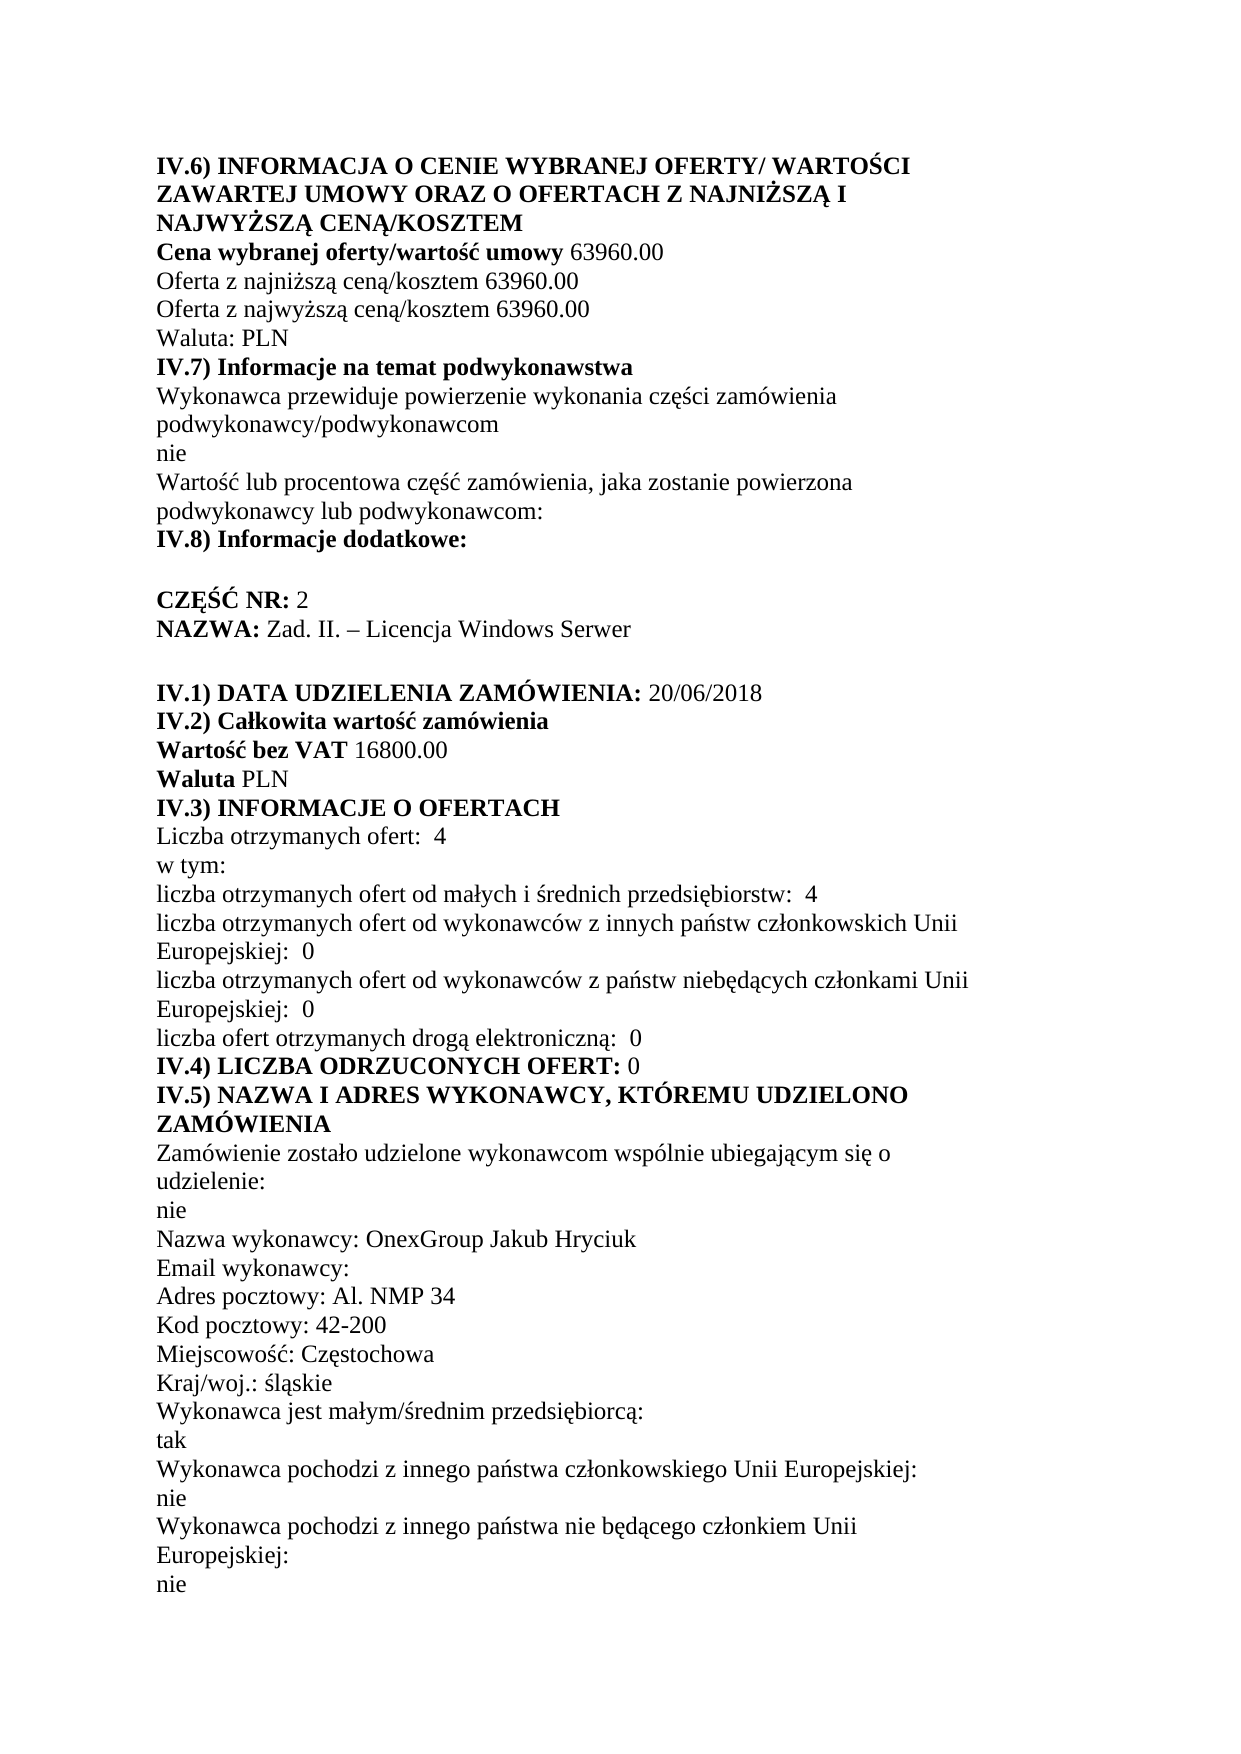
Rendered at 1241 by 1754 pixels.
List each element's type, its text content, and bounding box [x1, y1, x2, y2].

table_header [986, 584, 991, 644]
table_cell [154, 644, 986, 676]
table_header CZĘŚĆ NR: 2 NAZWA: Zad. II. – Licencja Windows Serwer [154, 584, 986, 644]
table_cell [986, 644, 991, 676]
table_cell IV.6) INFORMACJA O CENIE WYBRANEJ OFERTY/ WARTOŚCI ZAWARTEJ UMOWY ORAZ O OFERTACH Z NAJNIŻSZĄ I NAJWYŻSZĄ CENĄ/KOSZTEM Cena wybranej oferty/wartość umowy 63960.00 Oferta z najniższą ceną/kosztem 63960.00 Oferta z najwyższą ceną/kosztem 63960.00 Waluta: PLN IV.7) Informacje na temat podwykonawstwa Wykonawca przewiduje powierzenie wykonania części zamówienia podwykonawcy/podwykonawcom nie Wartość lub procentowa część zamówienia, jaka zostanie powierzona podwykonawcy lub podwykonawcom: IV.8) Informacje dodatkowe: [154, 149, 991, 555]
table_cell Gość Zamawiający [148, 148, 153, 1601]
table_cell Ogłoszenie nr 500156112-N-2018 z dnia 05-07-2018 r. Przedsiębiorstwo Gospodarki Komunalnej i Mieszkaniowej w Inowrocławiu - Spółka z ograniczoną odpowiedzialnością: Zakup urządzeń i oprogramowania związany z modernizacja infrastruktury informatycznej. OGŁOSZENIE O UDZIELENIU ZAMÓWIENIA - Dostawy Zamieszczanie ogłoszenia: obowiązkowe Ogłoszenie dotyczy: zamówienia publicznego Zamówienie dotyczy projektu lub programu współfinansowanego ze środków Unii Europejskiej nie Zamówienie było przedmiotem ogłoszenia w Biuletynie Zamówień Publicznych: tak Numer ogłoszenia: 560812-N-2018 Ogłoszenie o zmianie ogłoszenia zostało zamieszczone w Biuletynie Zamówień Publicznych: nie SEKCJA I: ZAMAWIAJĄCY I. 1) NAZWA I ADRES: Przedsiębiorstwo Gospodarki Komunalnej i Mieszkaniowej w Inowrocławiu - Spółka z ograniczoną odpowiedzialnością, Krajowy numer identyfikacyjny 091581150, ul. ul. KS. P. Wawrzyniaka 33, 88-100 Inowrocław, woj. kujawsko-pomorskie, państwo Polska, tel. +48 523564300, e-mail k.glonek@pgkimino.pl, faks +48 523564305. Adres strony internetowej (url): www.pgkimino.pl I.2) RODZAJ ZAMAWIAJĄCEGO: Podmiot prawa publicznego SEKCJA II: PRZEDMIOT ZAMÓWIENIA II.1) Nazwa nadana zamówieniu przez zamawiającego: Zakup urządzeń i oprogramowania związany z modernizacja infrastruktury informatycznej. Numer referencyjny(jeżeli dotyczy): DMP. 2/2018 II.2) Rodzaj zamówienia: Dostawy II.3) Krótki opis przedmiotu zamówienia (wielkość, zakres, rodzaj i ilość dostaw, usług lub robót budowlanych lub określenie zapotrzebowania i wymagań ) a w przypadku partnerstwa innowacyjnego - określenie zapotrzebowania na innowacyjny produkt, usługę lub roboty budowlane: Przedmiotem zamówienia jest: dostawa macierzy dyskowej, licencji Windows Server, oprogramowania do backupu, urządzeń Firewall, zarządzanego przełącznika, systemu monitoringu i doposażenie serwera. Zamówienie zostało podzielone na 8 zadań z możliwością składnia ofert częściowych, w tym: Zad. I. - Macierz dyskowa – 1 sztuka. Zad. II. – Licencja Windows Serwer – 4 sztuki. Zad. III. – Oprogramowanie do backupu – 1szt. Zad. IV. – Urządzenie Firewall – 1 sztuka. Zad. V. - Urządzenie Firewall – 1 sztuka. Zad. VI. – Zarządzany przełącznik – 2 sztuki. Zad. VII. – System monitoringu – 1 sztuka. Zad. VIII. – Akcesoria serwerowe – 4 sztuki. II.4) Informacja o częściach zamówienia: Zamówienie było podzielone na części: tak II.5) Główny Kod CPV: 30236000-2 SEKCJA III: PROCEDURA III.1) TRYB UDZIELENIA ZAMÓWIENIA Przetarg nieograniczony III.2) Ogłoszenie dotyczy zakończenia dynamicznego systemu zakupów nie III.3) Informacje dodatkowe: SEKCJA IV: UDZIELENIE ZAMÓWIENIA IV.9) UZASADNIENIE UDZIELENIA ZAMÓWIENIA W TRYBIE NEGOCJACJI BEZ OGŁOSZENIA, ZAMÓWIENIA Z WOLNEJ RĘKI ALBO ZAPYTANIA O CENĘ IV.9.1) Podstawa prawna Postępowanie prowadzone jest w trybie na podstawie art. ustawy Pzp. IV.9.2) Uzasadnienie wyboru trybu Należy podać uzasadnienie faktyczne i prawne wyboru trybu oraz wyjaśnić, dlaczego udzielenie zamówienia jest zgodne z przepisami. [153, 148, 993, 1601]
table_cell IV.1) DATA UDZIELENIA ZAMÓWIENIA: 20/06/2018 IV.2) Całkowita wartość zamówienia Wartość bez VAT 16800.00 Waluta PLN IV.3) INFORMACJE O OFERTACH Liczba otrzymanych ofert: 4 w tym: liczba otrzymanych ofert od małych i średnich przedsiębiorstw: 4 liczba otrzymanych ofert od wykonawców z innych państw członkowskich Unii Europejskiej: 0 liczba otrzymanych ofert od wykonawców z państw niebędących członkami Unii Europejskiej: 0 liczba ofert otrzymanych drogą elektroniczną: 0 IV.4) LICZBA ODRZUCONYCH OFERT: 0 IV.5) NAZWA I ADRES WYKONAWCY, KTÓREMU UDZIELONO ZAMÓWIENIA Zamówienie zostało udzielone wykonawcom wspólnie ubiegającym się o udzielenie: nie Nazwa wykonawcy: OnexGroup Jakub Hryciuk Email wykonawcy: Adres pocztowy: Al. NMP 34 Kod pocztowy: 42-200 Miejscowość: Częstochowa Kraj/woj.: śląskie Wykonawca jest małym/średnim przedsiębiorcą: tak Wykonawca pochodzi z innego państwa członkowskiego Unii Europejskiej: nie Wykonawca pochodzi z innego państwa nie będącego członkiem Unii Europejskiej: nie [154, 676, 991, 1599]
